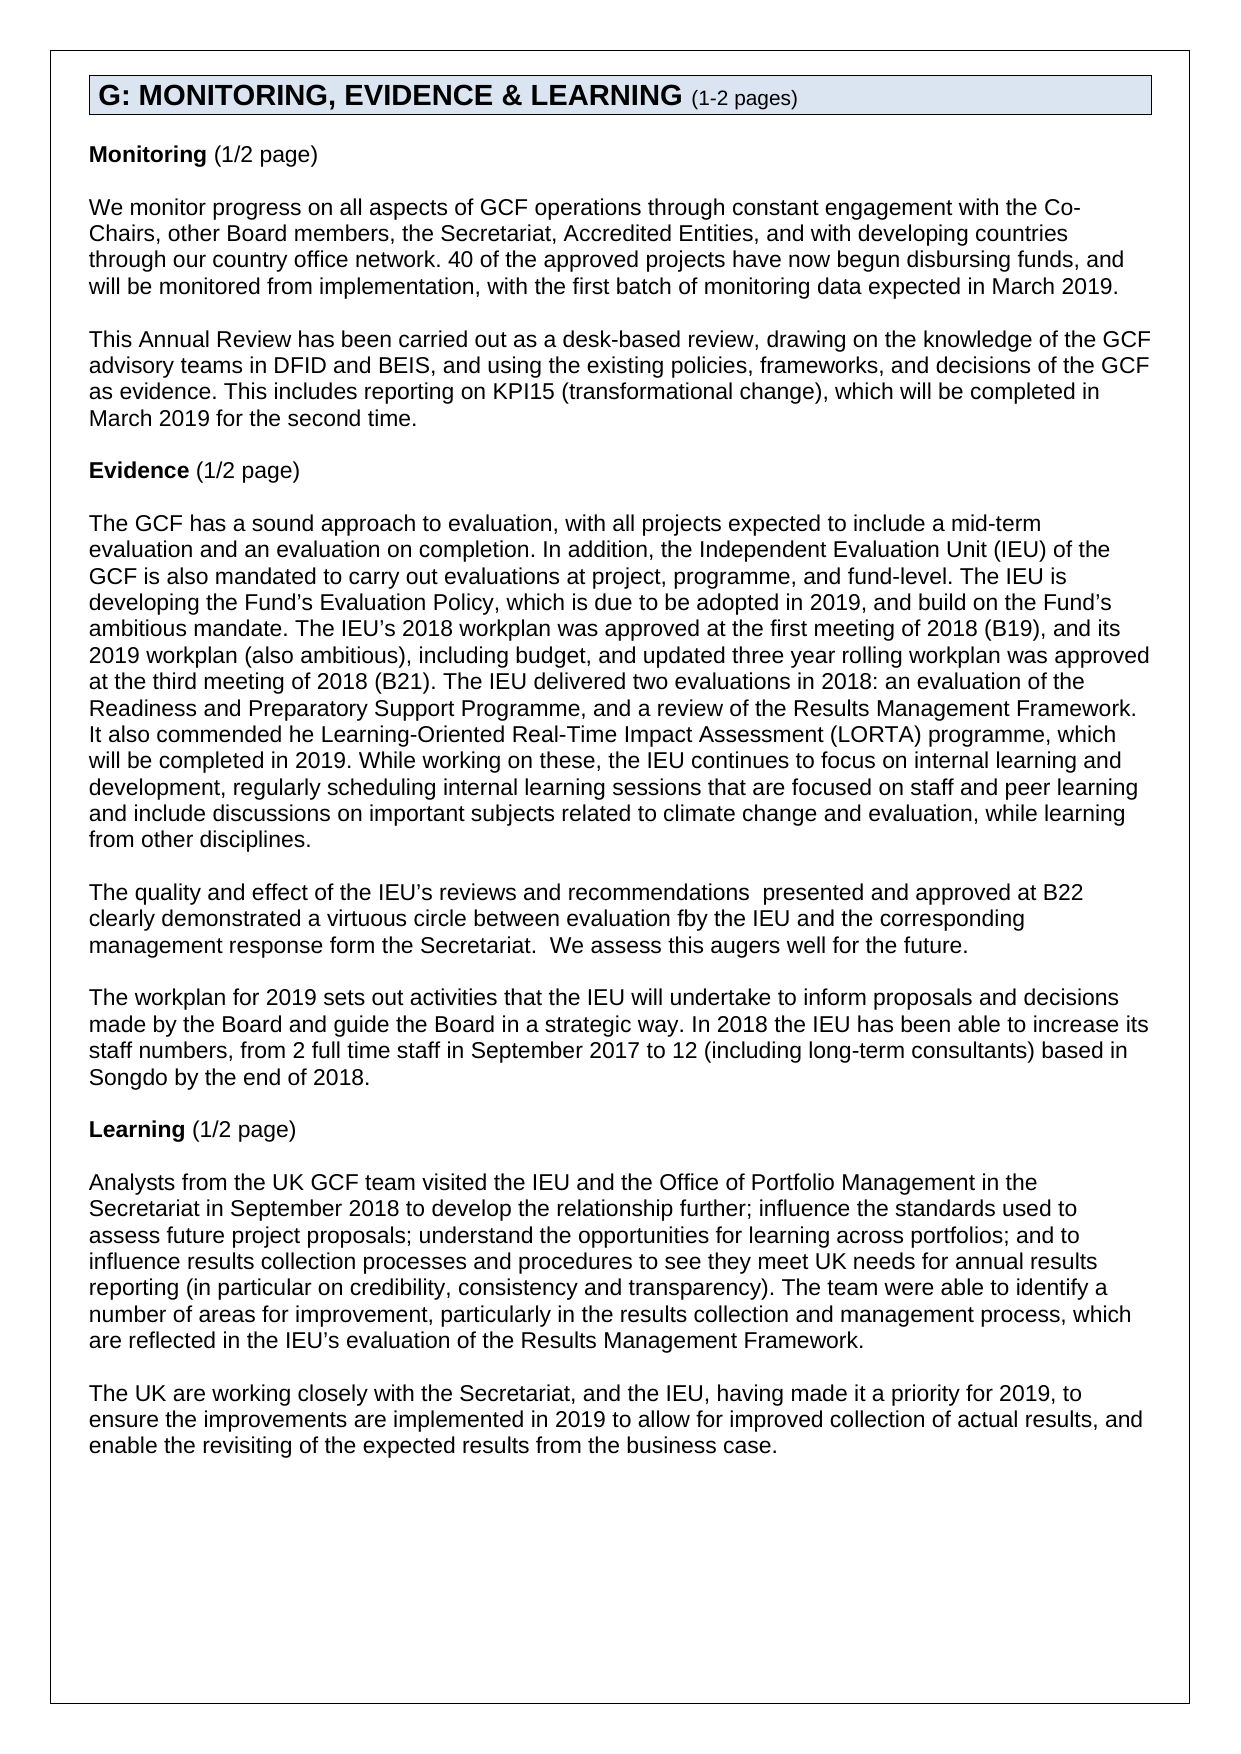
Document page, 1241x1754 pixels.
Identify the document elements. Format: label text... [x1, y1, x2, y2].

text This Annual Review has been carried out as a desk-based review, drawing on the knowledge of the GCF advisory teams in DFID and BEIS, and using the existing policies, frameworks, and decisions of the GCF as evidence. This includes reporting on KPI15 (transformational change), which will be completed in March 2019 for the second time. [89, 326, 1152, 431]
text The quality and effect of the IEU’s reviews and recommendations presented and approved at B22 clearly demonstrated a virtuous circle between evaluation fby the IEU and the corresponding management response form the Secretariat. We assess this augers well for the future. [89, 879, 1152, 958]
text G: MONITORING, EVIDENCE & LEARNING (1-2 pages) [90, 76, 1151, 114]
text The UK are working closely with the Secretariat, and the IEU, having made it a priority for 2019, to ensure the improvements are implemented in 2019 to allow for improved collection of actual results, and enable the revisiting of the expected results from the business case. [89, 1380, 1152, 1459]
text Monitoring (1/2 page) [89, 141, 1152, 167]
text Analysts from the UK GCF team visited the IEU and the Office of Portfolio Management in the Secretariat in September 2018 to develop the relationship further; influence the standards used to assess future project proposals; understand the opportunities for learning across portfolios; and to influence results collection processes and procedures to see they meet UK needs for annual results reporting (in particular on credibility, consistency and transparency). The team were able to identify a number of areas for improvement, particularly in the results collection and management process, which are reflected in the IEU’s evaluation of the Results Management Framework. [89, 1169, 1152, 1353]
text Learning (1/2 page) [89, 1116, 1152, 1142]
text Evidence (1/2 page) [89, 457, 1152, 484]
text We monitor progress on all aspects of GCF operations through constant engagement with the Co-Chairs, other Board members, the Secretariat, Accredited Entities, and with developing countries through our country office network. 40 of the approved projects have now begun disbursing funds, and will be monitored from implementation, with the first batch of monitoring data expected in March 2019. [89, 194, 1152, 299]
text The workplan for 2019 sets out activities that the IEU will undertake to inform proposals and decisions made by the Board and guide the Board in a strategic way. In 2018 the IEU has been able to increase its staff numbers, from 2 full time staff in September 2017 to 12 (including long-term consultants) based in Songdo by the end of 2018. [89, 984, 1152, 1090]
text The GCF has a sound approach to evaluation, with all projects expected to include a mid-term evaluation and an evaluation on completion. In addition, the Independent Evaluation Unit (IEU) of the GCF is also mandated to carry out evaluations at project, programme, and fund-level. The IEU is developing the Fund’s Evaluation Policy, which is due to be adopted in 2019, and build on the Fund’s ambitious mandate. The IEU’s 2018 workplan was approved at the first meeting of 2018 (B19), and its 2019 workplan (also ambitious), including budget, and updated three year rolling workplan was approved at the third meeting of 2018 (B21). The IEU delivered two evaluations in 2018: an evaluation of the Readiness and Preparatory Support Programme, and a review of the Results Management Framework. It also commended he Learning-Oriented Real-Time Impact Assessment (LORTA) programme, which will be completed in 2019. While working on these, the IEU continues to focus on internal learning and development, regularly scheduling internal learning sessions that are focused on staff and peer learning and include discussions on important subjects related to climate change and evaluation, while learning from other disciplines. [89, 510, 1152, 853]
